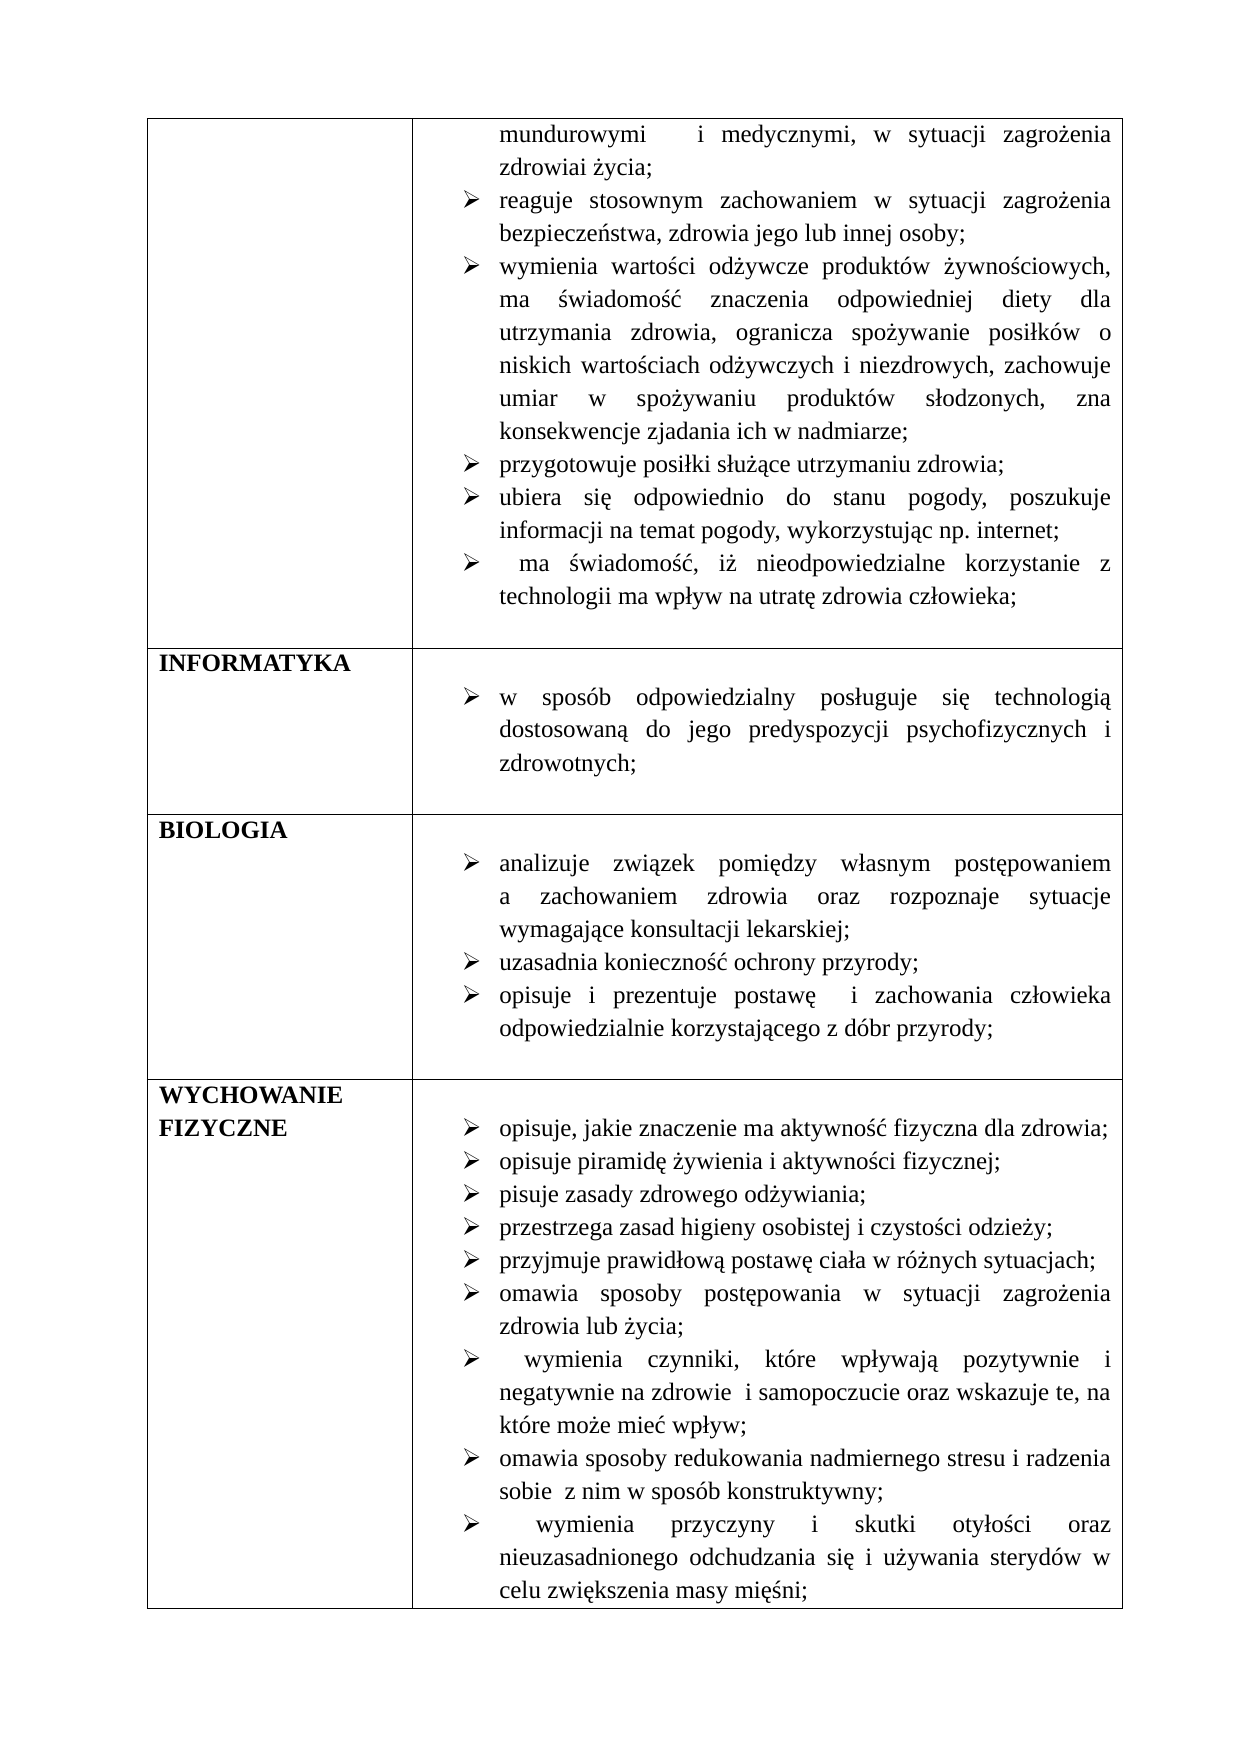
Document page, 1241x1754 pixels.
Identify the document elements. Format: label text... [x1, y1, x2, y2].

table_cell [148, 119, 412, 647]
table_cell WYCHOWANIE FIZYCZNE [148, 1080, 412, 1608]
table_cell opisuje, jakie znaczenie ma aktywność fizyczna dla zdrowia; opisuje piramidę żywienia i aktywności fizycznej; pisuje zasady zdrowego odżywiania; przestrzega zasad higieny osobistej i czystości odzieży; przyjmuje prawidłową postawę ciała w różnych sytuacjach; omawia sposoby postępowania w sytuacji zagrożenia zdrowia lub życia; wymienia czynniki, które wpływają pozytywnie i negatywnie na zdrowie i samopoczucie oraz wskazuje te, na które może mieć wpływ; omawia sposoby redukowania nadmiernego stresu i radzenia sobie z nim w sposób konstruktywny; wymienia przyczyny i skutki otyłości oraz nieuzasadnionego odchudzania się i używania sterydów w celu zwiększenia masy mięśni; wyjaśnia wymogi higieny wynikające ze zmian zachodzących w organizmie w okresie dojrzewania; [413, 1080, 1122, 1608]
table_cell analizuje związek pomiędzy własnym postępowaniem a zachowaniem zdrowia oraz rozpoznaje sytuacje wymagające konsultacji lekarskiej; uzasadnia konieczność ochrony przyrody; opisuje i prezentuje postawę i zachowania człowieka odpowiedzialnie korzystającego z dóbr przyrody; [413, 815, 1122, 1079]
table_cell INFORMATYKA [148, 649, 412, 814]
table_cell w sposób odpowiedzialny posługuje się technologią dostosowaną do jego predyspozycji psychofizycznych i zdrowotnych; [413, 649, 1122, 814]
table_cell BIOLOGIA [148, 815, 412, 1079]
table_cell dba o higienę oraz estetykę własną i otoczenia; ma świadomość znaczenia odpowiedniej diety dla utrzymania zdrowia człowieka; posługuje się numerami telefonów alarmowych, formułuje komunikat wezwanie o pomoc: Policji, Pogotowia Ratunkowego, Straży Pożarnej; posługuje się danymi osobowymi w kontakcie ze służbami mundurowymi i medycznymi, w sytuacji zagrożenia zdrowiai życia; reaguje stosownym zachowaniem w sytuacji zagrożenia bezpieczeństwa, zdrowia jego lub innej osoby; wymienia wartości odżywcze produktów żywnościowych, ma świadomość znaczenia odpowiedniej diety dla utrzymania zdrowia, ogranicza spożywa­nie posiłków o niskich wartościach odżywczych i niezdrowych, zachowuje umiar w spożywaniu produktów słodzonych, zna konsekwencje zjadania ich w nadmiarze; przygotowuje posiłki służące utrzymaniu zdrowia; ubiera się odpowiednio do stanu pogody, poszukuje informacji na temat pogody, wykorzystując np. internet; ma świadomość, iż nieodpowiedzialne korzystanie z technologii ma wpływ na utratę zdrowia człowieka; [413, 119, 1122, 647]
